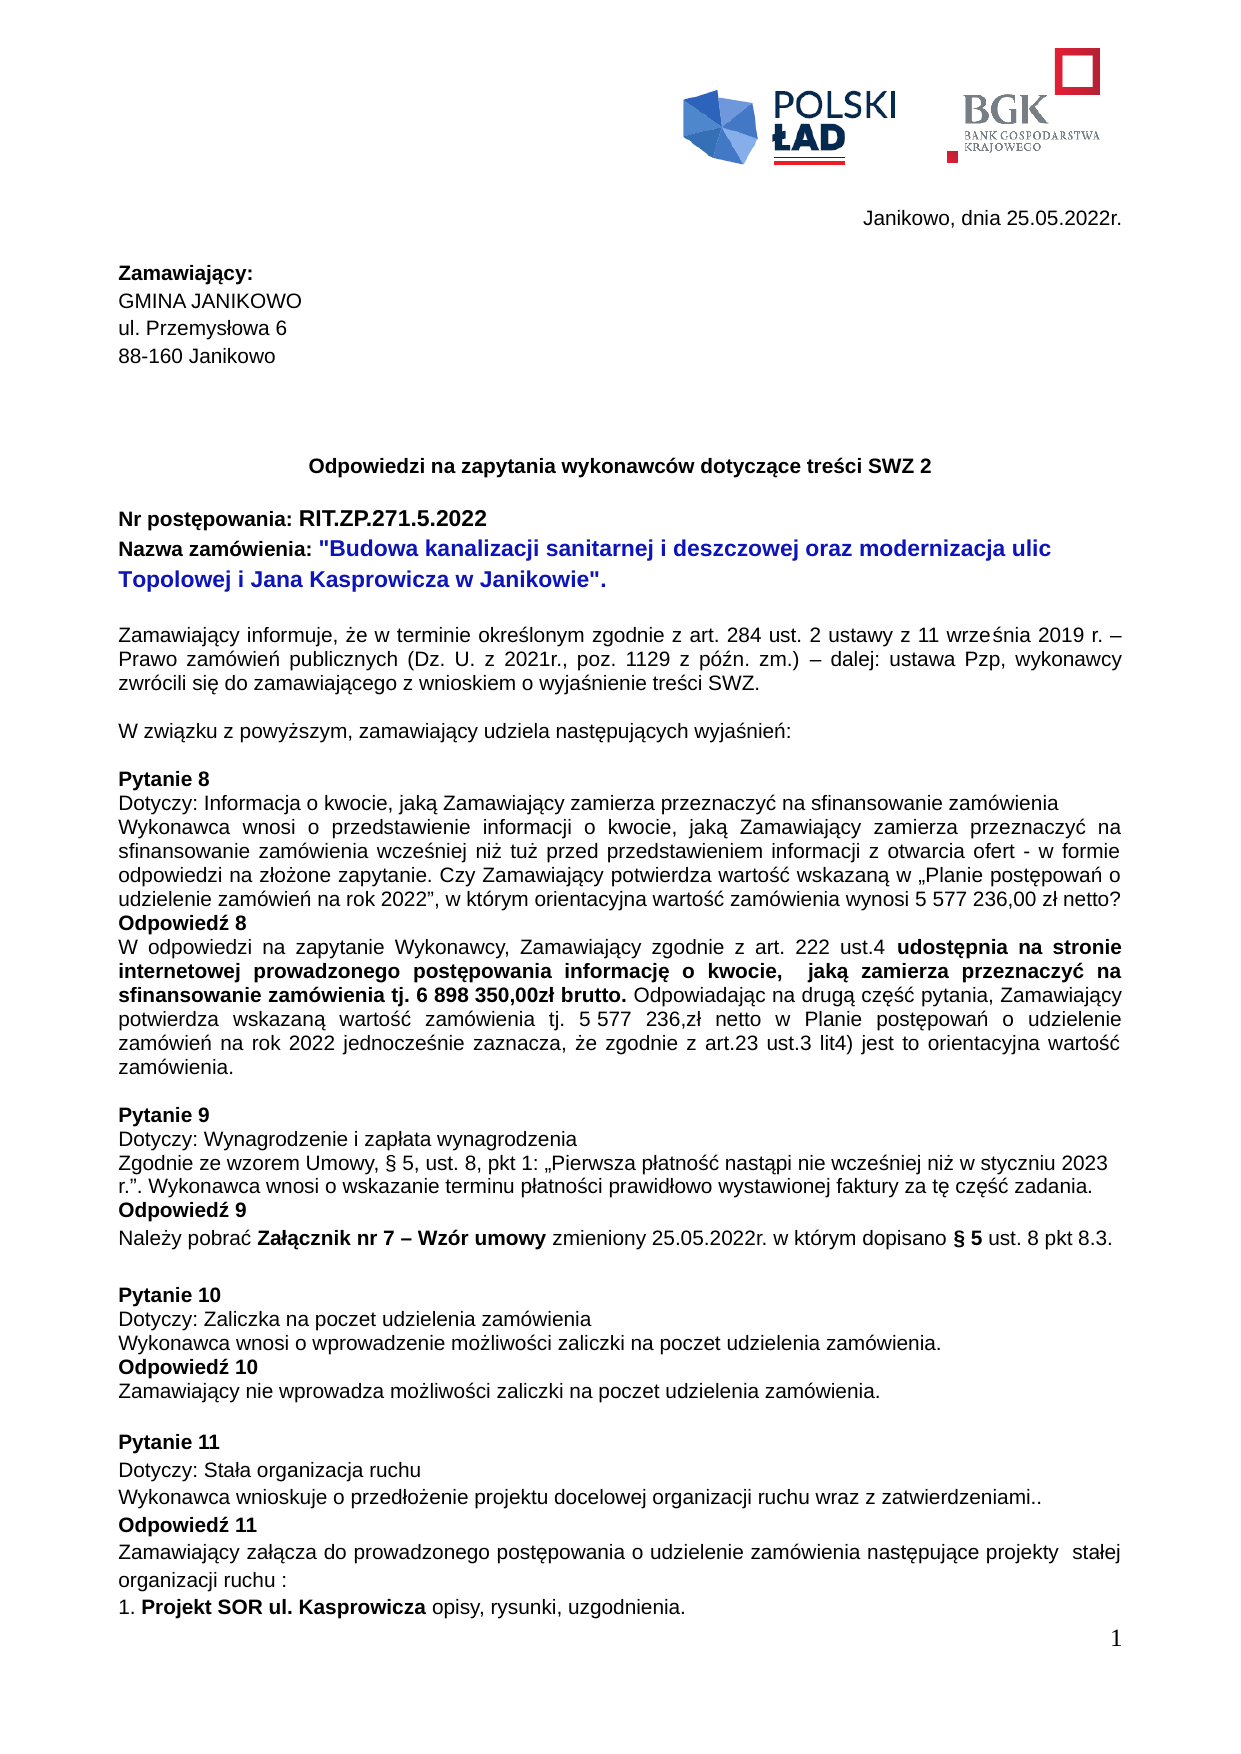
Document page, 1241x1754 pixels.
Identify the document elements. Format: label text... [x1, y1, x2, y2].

text Odpowiedź 11 [118, 1512, 1122, 1536]
text Zamawiający informuje, że w terminie określonym zgodnie z art. 284 ust. 2 ustawy z 11 września 2019 r. – Prawo zamówień publicznych (Dz. U. z 2021r., poz. 1129 z późn. zm.) – dalej: ustawa Pzp, wykonawcy zwrócili się do zamawiającego z wnioskiem o wyjaśnienie treści SWZ. [118, 623, 1122, 695]
text W odpowiedzi na zapytanie Wykonawcy, Zamawiający zgodnie z art. 222 ust.4 udostępnia na stronie internetowej prowadzonego postępowania informację o kwocie, jaką zamierza przeznaczyć na sfinansowanie zamówienia tj. 6 898 350,00zł brutto. Odpowiadając na drugą część pytania, Zamawiający potwierdza wskazaną wartość zamówienia tj. 5 577 236,zł netto w Planie postępowań o udzielenie zamówień na rok 2022 jednocześnie zaznacza, że zgodnie z art.23 ust.3 lit4) jest to orientacyjna wartość zamówienia. [118, 935, 1122, 1078]
text Zamawiający: [118, 261, 1122, 285]
text Wykonawca wnosi o przedstawienie informacji o kwocie, jaką Zamawiający zamierza przeznaczyć na sfinansowanie zamówienia wcześniej niż tuż przed przedstawieniem informacji z otwarcia ofert - w formie odpowiedzi na złożone zapytanie. Czy Zamawiający potwierdza wartość wskazaną w „Planie postępowań o udzielenie zamówień na rok 2022”, w którym orientacyjna wartość zamówienia wynosi 5 577 236,00 zł netto? [118, 815, 1122, 911]
text GMINA JANIKOWO [118, 289, 1122, 313]
text ul. Przemysłowa 6 [118, 316, 1122, 340]
text Odpowiedzi na zapytania wykonawców dotyczące treści SWZ 2 [118, 454, 1122, 478]
text Pytanie 9 [118, 1102, 1122, 1126]
text Odpowiedź 10 [118, 1354, 1122, 1378]
text Zamawiający nie wprowadza możliwości zaliczki na poczet udzielenia zamówienia. [118, 1378, 1122, 1402]
text Dotyczy: Zaliczka na poczet udzielenia zamówienia Wykonawca wnosi o wprowadzenie możliwości zaliczki na poczet udzielenia zamówienia. [118, 1307, 1122, 1354]
text 88-160 Janikowo [118, 344, 1122, 368]
text Janikowo, dnia 25.05.2022r. [88, 206, 1122, 230]
text Pytanie 11 [118, 1430, 1122, 1454]
text Dotyczy: Stała organizacja ruchu Wykonawca wnioskuje o przedłożenie projektu docelowej organizacji ruchu wraz z zatwierdzeniami.. [118, 1457, 1122, 1509]
text W związku z powyższym, zamawiający udziela następujących wyjaśnień: [118, 719, 1122, 743]
text Dotyczy: Informacja o kwocie, jaką Zamawiający zamierza przeznaczyć na sfinansowanie zamówienia [118, 791, 1122, 815]
text Dotyczy: Wynagrodzenie i zapłata wynagrodzenia Zgodnie ze wzorem Umowy, § 5, ust. 8, pkt 1: „Pierwsza płatność nastąpi nie wcześniej niż w styczniu 2023 r.”. Wykonawca wnosi o wskazanie terminu płatności prawidłowo wystawionej faktury za tę część zadania. [118, 1126, 1122, 1198]
text Należy pobrać Załącznik nr 7 – Wzór umowy zmieniony 25.05.2022r. w którym dopisano § 5 ust. 8 pkt 8.3. [118, 1222, 1122, 1251]
text Zamawiający załącza do prowadzonego postępowania o udzielenie zamówienia następujące projekty stałej organizacji ruchu : [118, 1540, 1122, 1591]
text Pytanie 8 [118, 767, 1122, 791]
text Odpowiedź 9 [118, 1198, 1122, 1222]
text Nazwa zamówienia: "Budowa kanalizacji sanitarnej i deszczowej oraz modernizacja ulic Topolowej i Jana Kasprowicza w Janikowie". [118, 535, 1122, 592]
picture [675, 38, 1111, 173]
text Nr postępowania: RIT.ZP.271.5.2022 [118, 505, 1122, 531]
text Pytanie 10 [118, 1283, 1122, 1307]
text 1. Projekt SOR ul. Kasprowicza opisy, rysunki, uzgodnienia. [118, 1595, 1122, 1619]
text Odpowiedź 8 [118, 911, 1122, 935]
